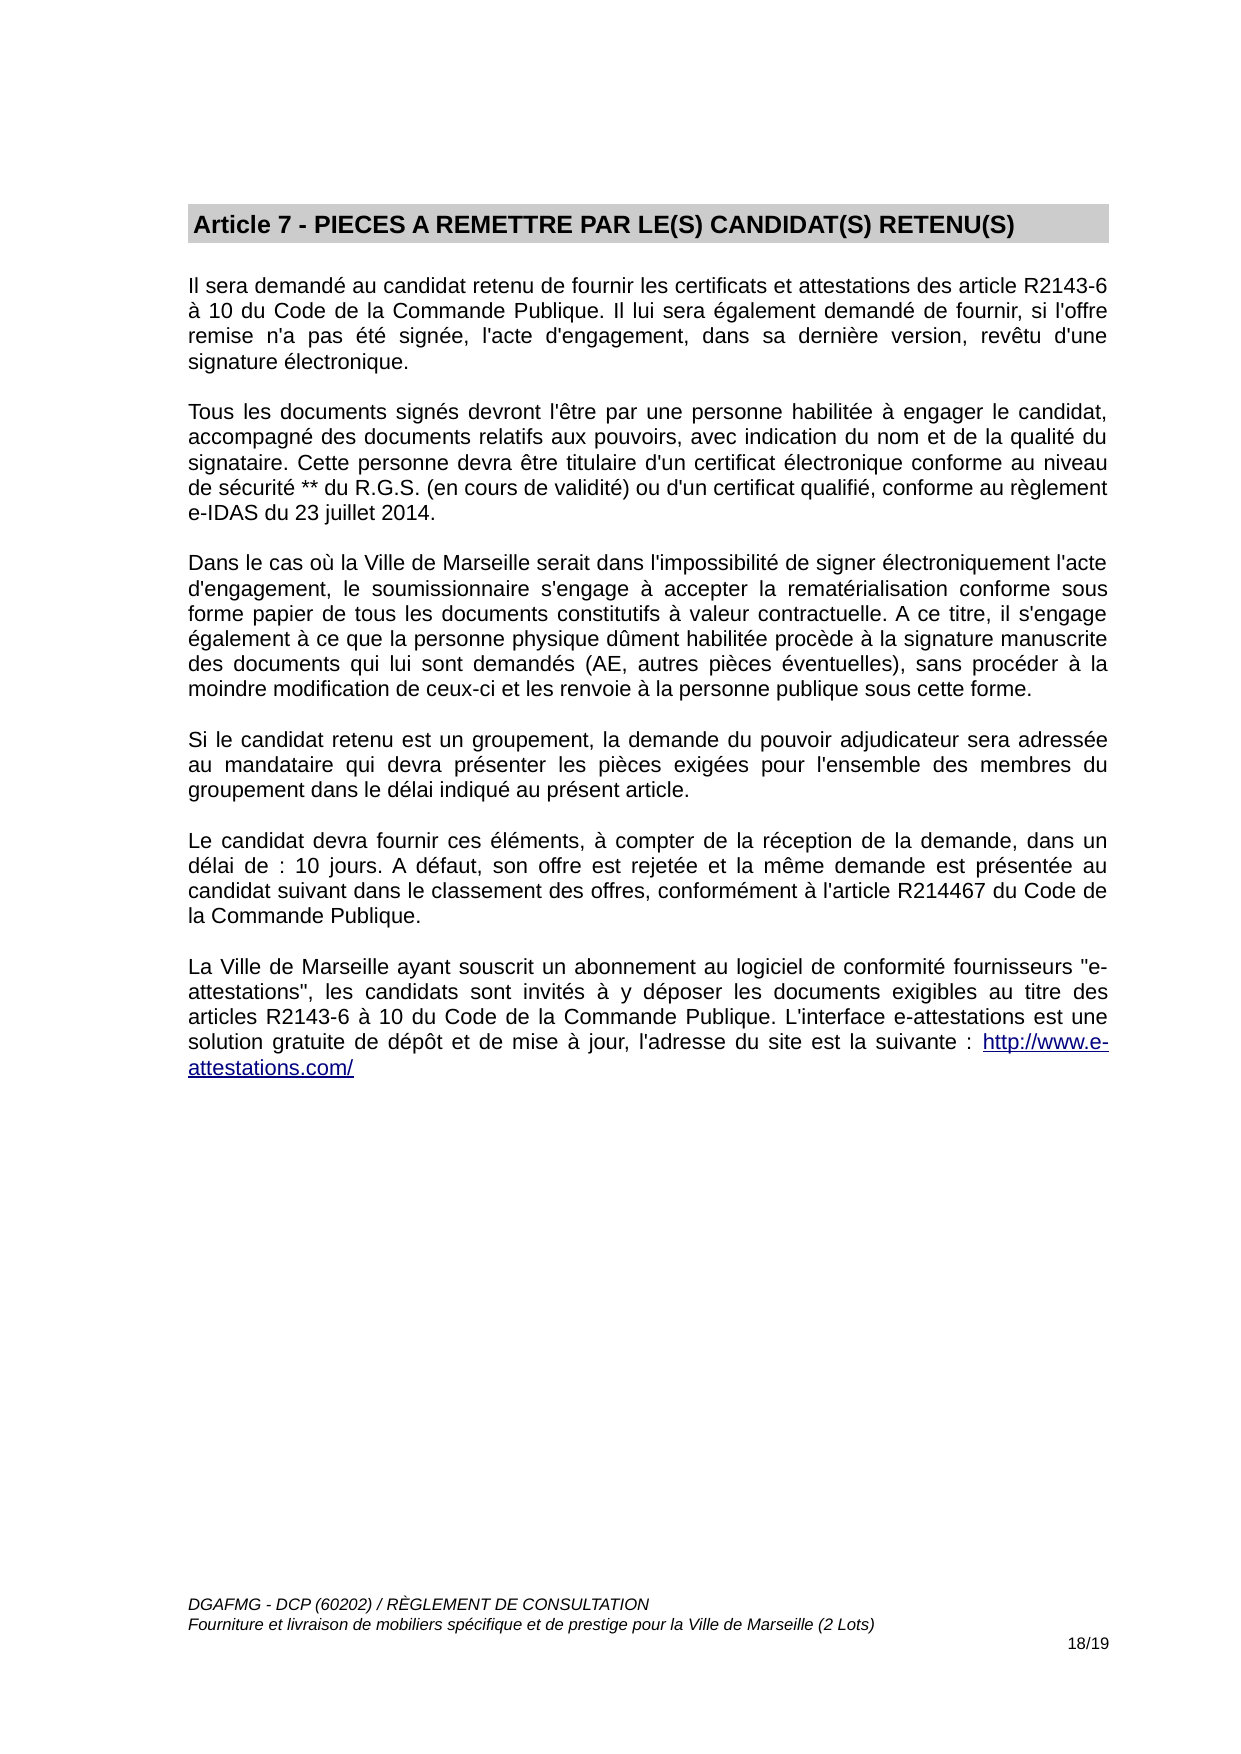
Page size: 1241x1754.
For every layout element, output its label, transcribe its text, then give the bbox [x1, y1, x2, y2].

text La Ville de Marseille ayant souscrit un abonnement au logiciel de conformité fournisseurs "e-attestations", les candidats sont invités à y déposer les documents exigibles au titre des articles R2143-6 à 10 du Code de la Commande Publique. L'interface e-attestations est une solution gratuite de dépôt et de mise à jour, l'adresse du site est la suivante : http://www.e-attestations.com/ [188, 954, 1109, 1080]
text Dans le cas où la Ville de Marseille serait dans l'impossibilité de signer électroniquement l'acte d'engagement, le soumissionnaire s'engage à accepter la rematérialisation conforme sous forme papier de tous les documents constitutifs à valeur contractuelle. A ce titre, il s'engage également à ce que la personne physique dûment habilitée procède à la signature manuscrite des documents qui lui sont demandés (AE, autres pièces éventuelles), sans procéder à la moindre modification de ceux-ci et les renvoie à la personne publique sous cette forme. [188, 550, 1109, 702]
text Il sera demandé au candidat retenu de fournir les certificats et attestations des article R2143-6 à 10 du Code de la Commande Publique. Il lui sera également demandé de fournir, si l'offre remise n'a pas été signée, l'acte d'engagement, dans sa dernière version, revêtu d'une signature électronique. [188, 273, 1109, 374]
text Le candidat devra fournir ces éléments, à compter de la réception de la demande, dans un délai de : 10 jours. A défaut, son offre est rejetée et la même demande est présentée au candidat suivant dans le classement des offres, conformément à l'article R214467 du Code de la Commande Publique. [188, 828, 1109, 928]
text Si le candidat retenu est un groupement, la demande du pouvoir adjudicateur sera adressée au mandataire qui devra présenter les pièces exigées pour l'ensemble des membres du groupement dans le délai indiqué au présent article. [188, 727, 1109, 802]
subtitle PIECES A REMETTRE PAR LE(S) CANDIDAT(S) RETENU(S) [190, 207, 1107, 241]
text Tous les documents signés devront l'être par une personne habilitée à engager le candidat, accompagné des documents relatifs aux pouvoirs, avec indication du nom et de la qualité du signataire. Cette personne devra être titulaire d'un certificat électronique conforme au niveau de sécurité ** du R.G.S. (en cours de validité) ou d'un certificat qualifié, conforme au règlement e-IDAS du 23 juillet 2014. [188, 399, 1109, 525]
